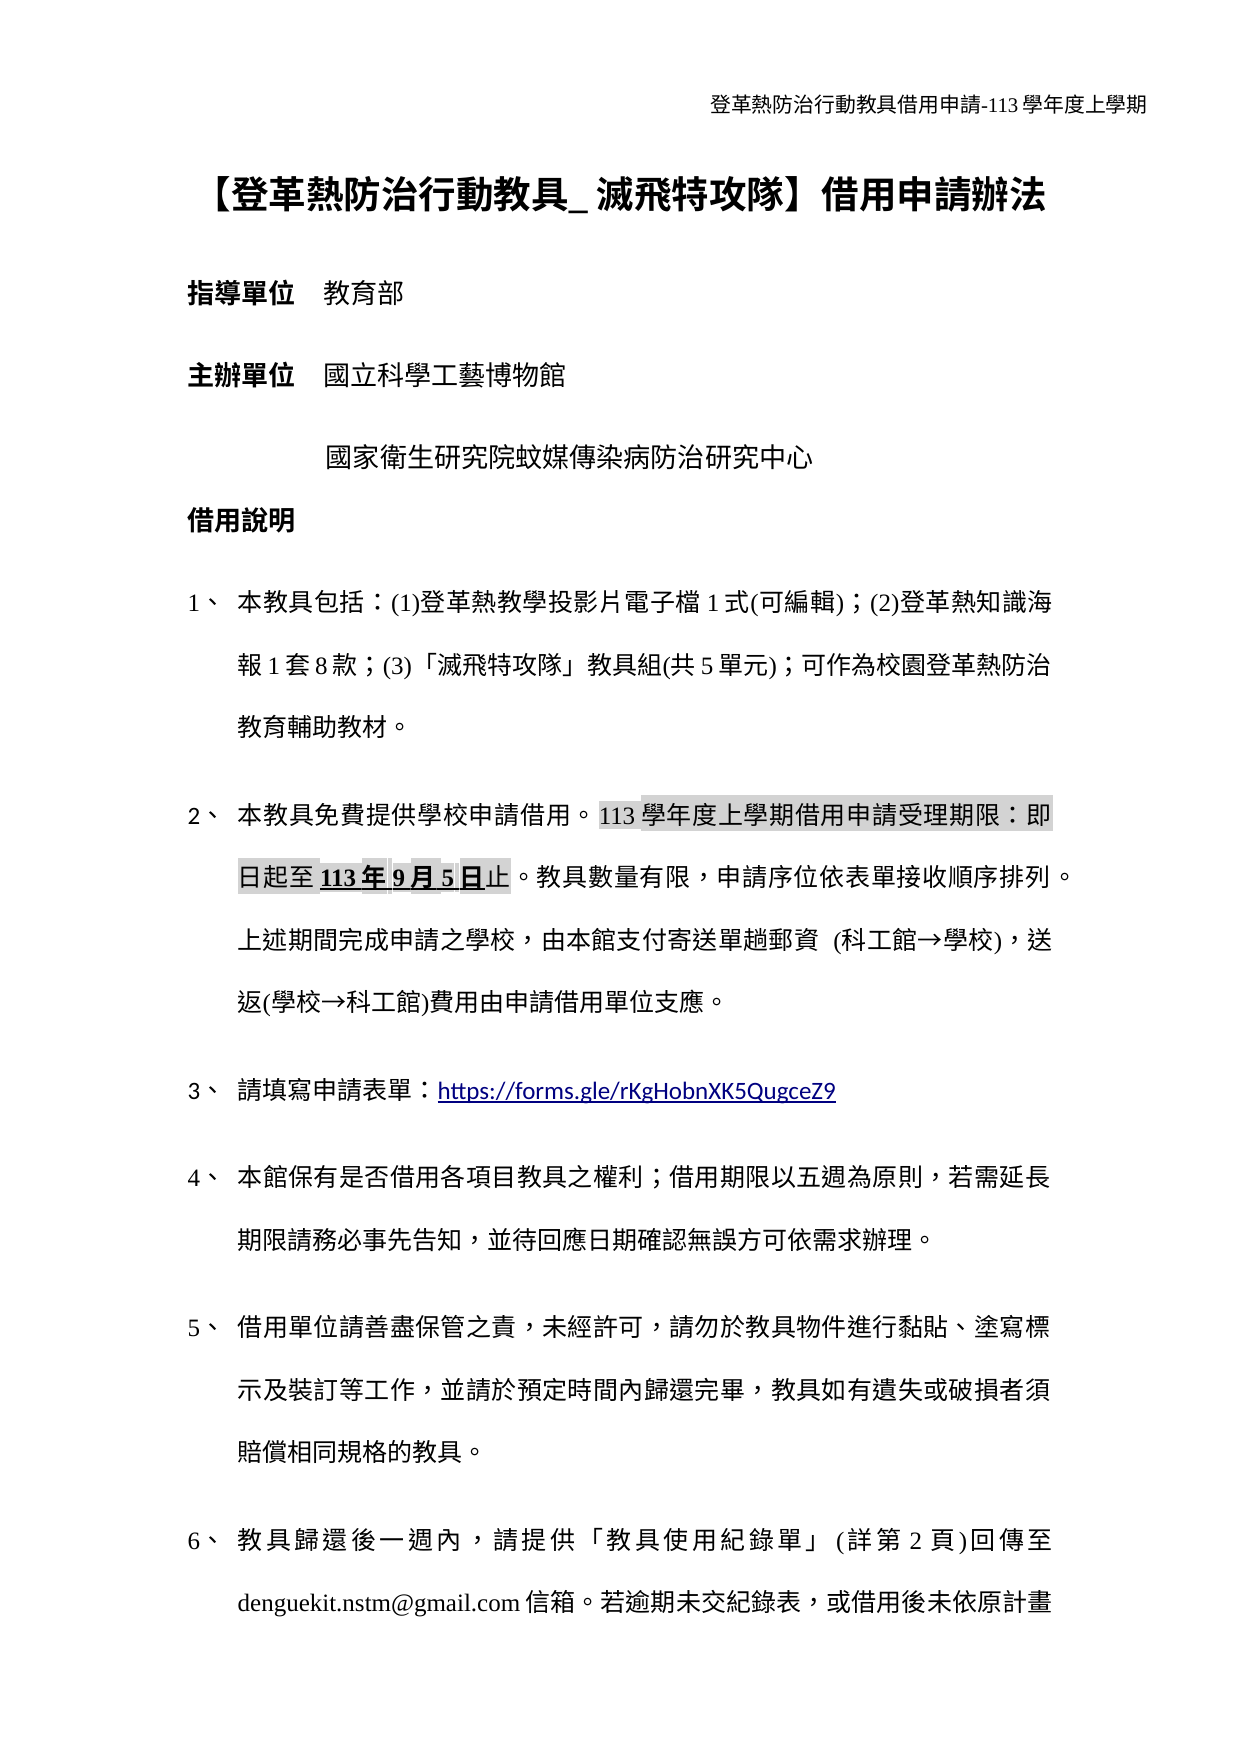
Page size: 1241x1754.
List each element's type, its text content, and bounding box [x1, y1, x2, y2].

text 借用說明 [187, 477, 1053, 539]
list 本館保有是否借用各項目教具之權利；借用期限以五週為原則，若需延長期限請務必事先告知，並待回應日期確認無誤方可依需求辦理。 [187, 1134, 1053, 1259]
list 借用單位請善盡保管之責，未經許可，請勿於教具物件進行黏貼、塗寫標示及裝訂等工作，並請於預定時間內歸還完畢，教具如有遺失或破損者須賠償相同規格的教具。 [187, 1284, 1053, 1472]
text 指導單位 教育部 [187, 250, 1053, 313]
list 本教具包括：(1)登革熱教學投影片電子檔1式(可編輯)；(2)登革熱知識海報1套8款；(3)「滅飛特攻隊」教具組(共5單元)；可作為校園登革熱防治教育輔助教材。 [187, 559, 1053, 747]
text 國家衛生研究院蚊媒傳染病防治研究中心 [187, 414, 1053, 477]
text 【登革熱防治行動教具_ 滅飛特攻隊】借用申請辦法 [187, 150, 1053, 213]
list 教具歸還後一週內，請提供「教具使用紀錄單」(詳第2頁)回傳至 denguekit.nstm@gmail.com信箱。若逾期未交紀錄表，或借用後未依原計畫 [187, 1497, 1053, 1622]
list 本教具免費提供學校申請借用。113學年度上學期借用申請受理期限：即日起至113年9月5日止。教具數量有限，申請序位依表單接收順序排列。上述期間完成申請之學校，由本館支付寄送單趟郵資 (科工館→學校)，送返(學校→科工館)費用由申請借用單位支應。 [187, 772, 1053, 1022]
text 主辦單位 國立科學工藝博物館 [187, 332, 1053, 395]
list 請填寫申請表單：https://forms.gle/rKgHobnXK5QugceZ9 [187, 1047, 1053, 1109]
